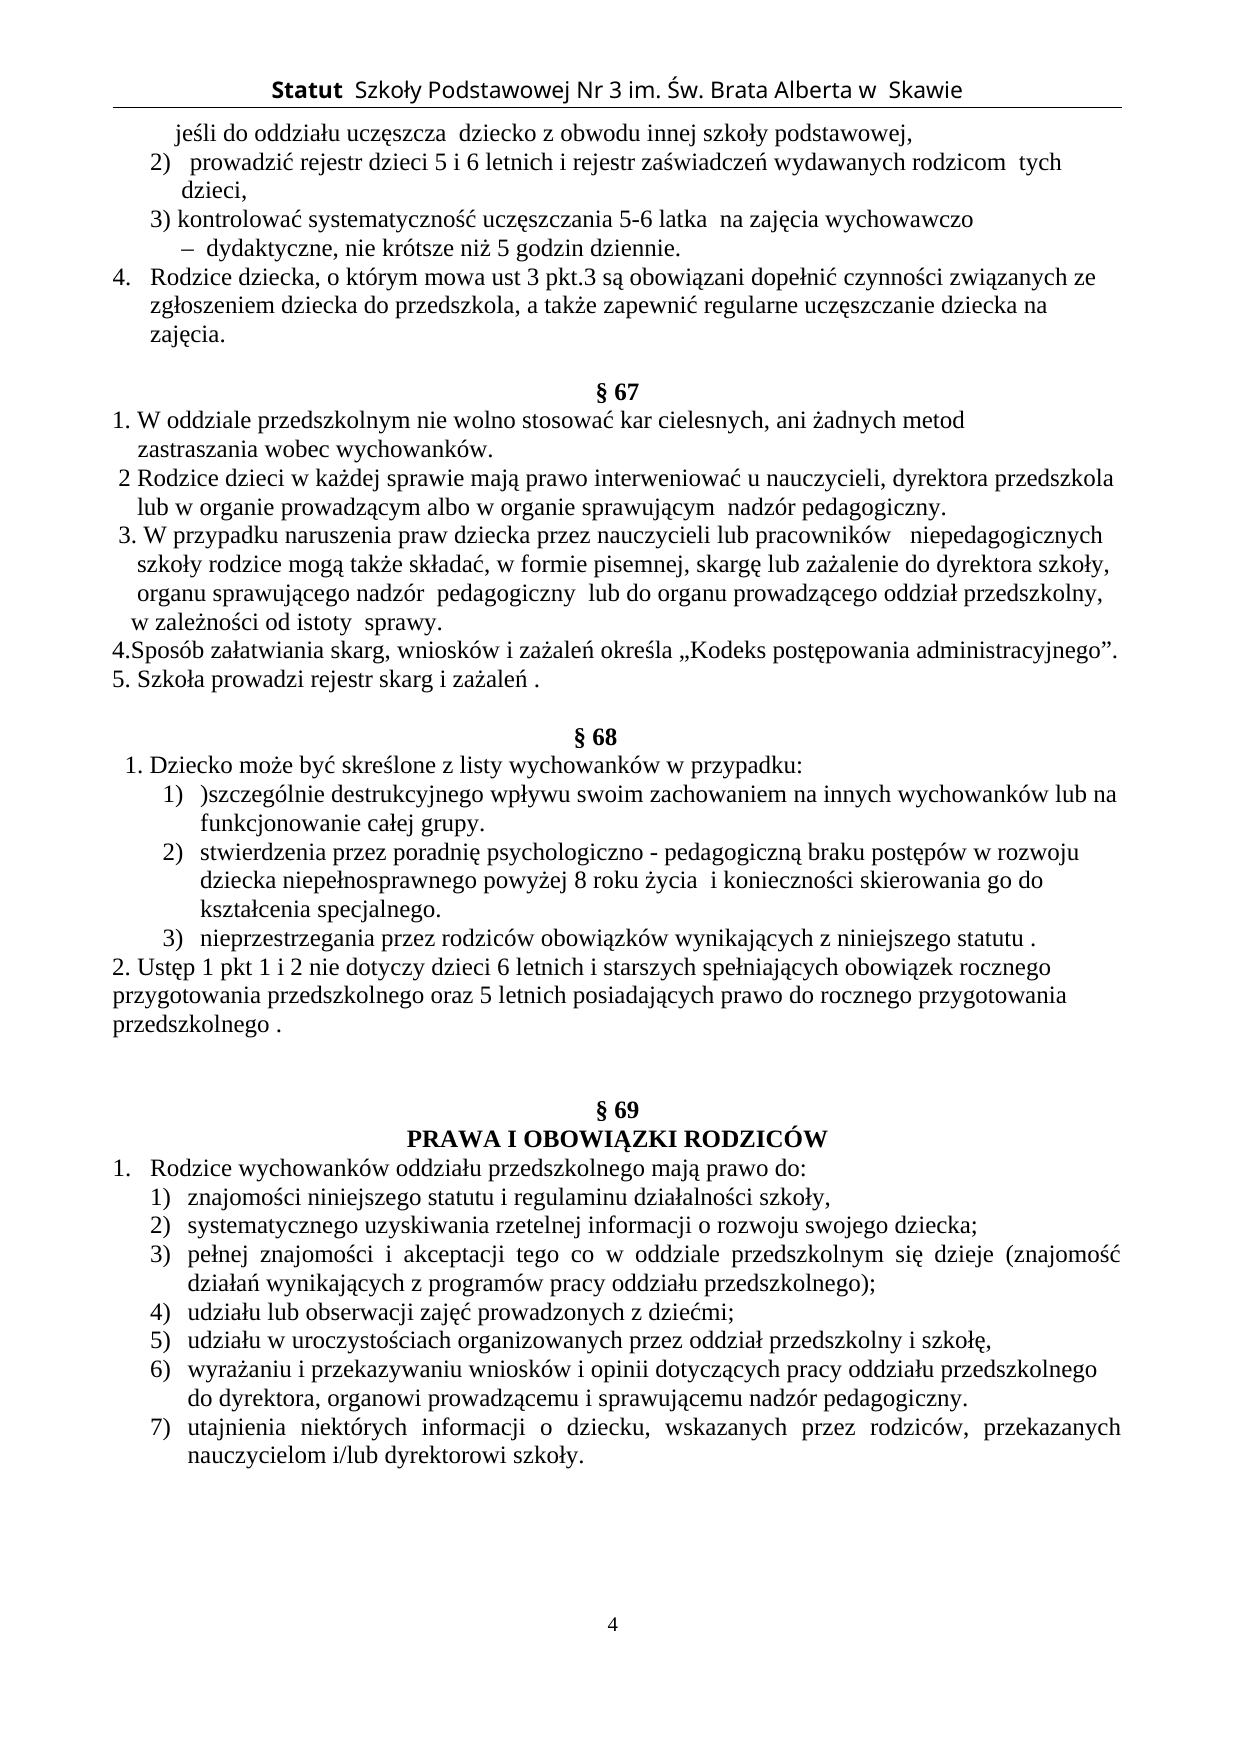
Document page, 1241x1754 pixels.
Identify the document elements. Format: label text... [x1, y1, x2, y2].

list udziału lub obserwacji zajęć prowadzonych z dziećmi; [150, 1297, 1122, 1326]
list udziału w uroczystościach organizowanych przez oddział przedszkolny i szkołę, [150, 1326, 1122, 1354]
text 1. Dziecko może być skreślone z listy wychowanków w przypadku: [68, 751, 1122, 779]
text 5. Szkoła prowadzi rejestr skarg i zażaleń . [68, 664, 1122, 693]
text 4.Sposób załatwiania skarg, wniosków i zażaleń określa „Kodeks postępowania administracyjnego”. [68, 636, 1122, 664]
list stwierdzenia przez poradnię psychologiczno - pedagogiczną braku postępów w rozwoju dziecka niepełnosprawnego powyżej 8 roku życia i konieczności skierowania go do kształcenia specjalnego. [162, 837, 1122, 923]
list pełnej znajomości i akceptacji tego co w oddziale przedszkolnym się dzieje (znajomość działań wynikających z programów pracy oddziału przedszkolnego); [150, 1239, 1122, 1297]
text § 68 [68, 722, 1122, 751]
list wyrażaniu i przekazywaniu wniosków i opinii dotyczących pracy oddziału przedszkolnego do dyrektora, organowi prowadzącemu i sprawującemu nadzór pedagogiczny. [150, 1354, 1122, 1412]
text 3. W przypadku naruszenia praw dziecka przez nauczycieli lub pracowników niepedagogicznych [68, 521, 1122, 549]
text szkoły rodzice mogą także składać, w formie pisemnej, skargę lub zażalenie do dyrektora szkoły, [68, 549, 1122, 578]
text 3) kontrolować systematyczność uczęszczania 5-6 latka na zajęcia wychowawczo – dydaktyczne, nie krótsze niż 5 godzin dziennie. [150, 204, 1122, 262]
list systematycznego uzyskiwania rzetelnej informacji o rozwoju swojego dziecka; [150, 1211, 1122, 1239]
list Rodzice wychowanków oddziału przedszkolnego mają prawo do: [112, 1153, 1080, 1182]
text dzieci, [150, 176, 1122, 204]
list znajomości niniejszego statutu i regulaminu działalności szkoły, [150, 1182, 1122, 1211]
text jeśli do oddziału uczęszcza dziecko z obwodu innej szkoły podstawowej, [150, 118, 1122, 147]
text PRAWA I OBOWIĄZKI RODZICÓW [112, 1124, 1122, 1153]
text 2 Rodzice dzieci w każdej sprawie mają prawo interweniować u nauczycieli, dyrektora przedszkola [68, 463, 1122, 492]
text w zależności od istoty sprawy. [68, 607, 1122, 636]
list utajnienia niektórych informacji o dziecku, wskazanych przez rodziców, przekazanych nauczycielom i/lub dyrektorowi szkoły. [150, 1412, 1122, 1469]
text 1. W oddziale przedszkolnym nie wolno stosować kar cielesnych, ani żadnych metod zastraszania wobec wychowanków. [68, 406, 1122, 463]
text 2) prowadzić rejestr dzieci 5 i 6 letnich i rejestr zaświadczeń wydawanych rodzicom tych [150, 147, 1122, 176]
text lub w organie prowadzącym albo w organie sprawującym nadzór pedagogiczny. [68, 492, 1122, 521]
list Rodzice dziecka, o którym mowa ust 3 pkt.3 są obowiązani dopełnić czynności związanych ze zgłoszeniem dziecka do przedszkola, a także zapewnić regularne uczęszczanie dziecka na zajęcia. [112, 262, 1122, 348]
text § 69 [112, 1096, 1122, 1124]
list )szczególnie destrukcyjnego wpływu swoim zachowaniem na innych wychowanków lub na funkcjonowanie całej grupy. [162, 779, 1122, 837]
list nieprzestrzegania przez rodziców obowiązków wynikających z niniejszego statutu . [162, 923, 1122, 952]
text organu sprawującego nadzór pedagogiczny lub do organu prowadzącego oddział przedszkolny, [68, 578, 1122, 607]
text § 67 [112, 377, 1122, 406]
text 2. Ustęp 1 pkt 1 i 2 nie dotyczy dzieci 6 letnich i starszych spełniających obowiązek rocznego przygotowania przedszkolnego oraz 5 letnich posiadających prawo do rocznego przygotowania przedszkolnego . [68, 952, 1122, 1038]
